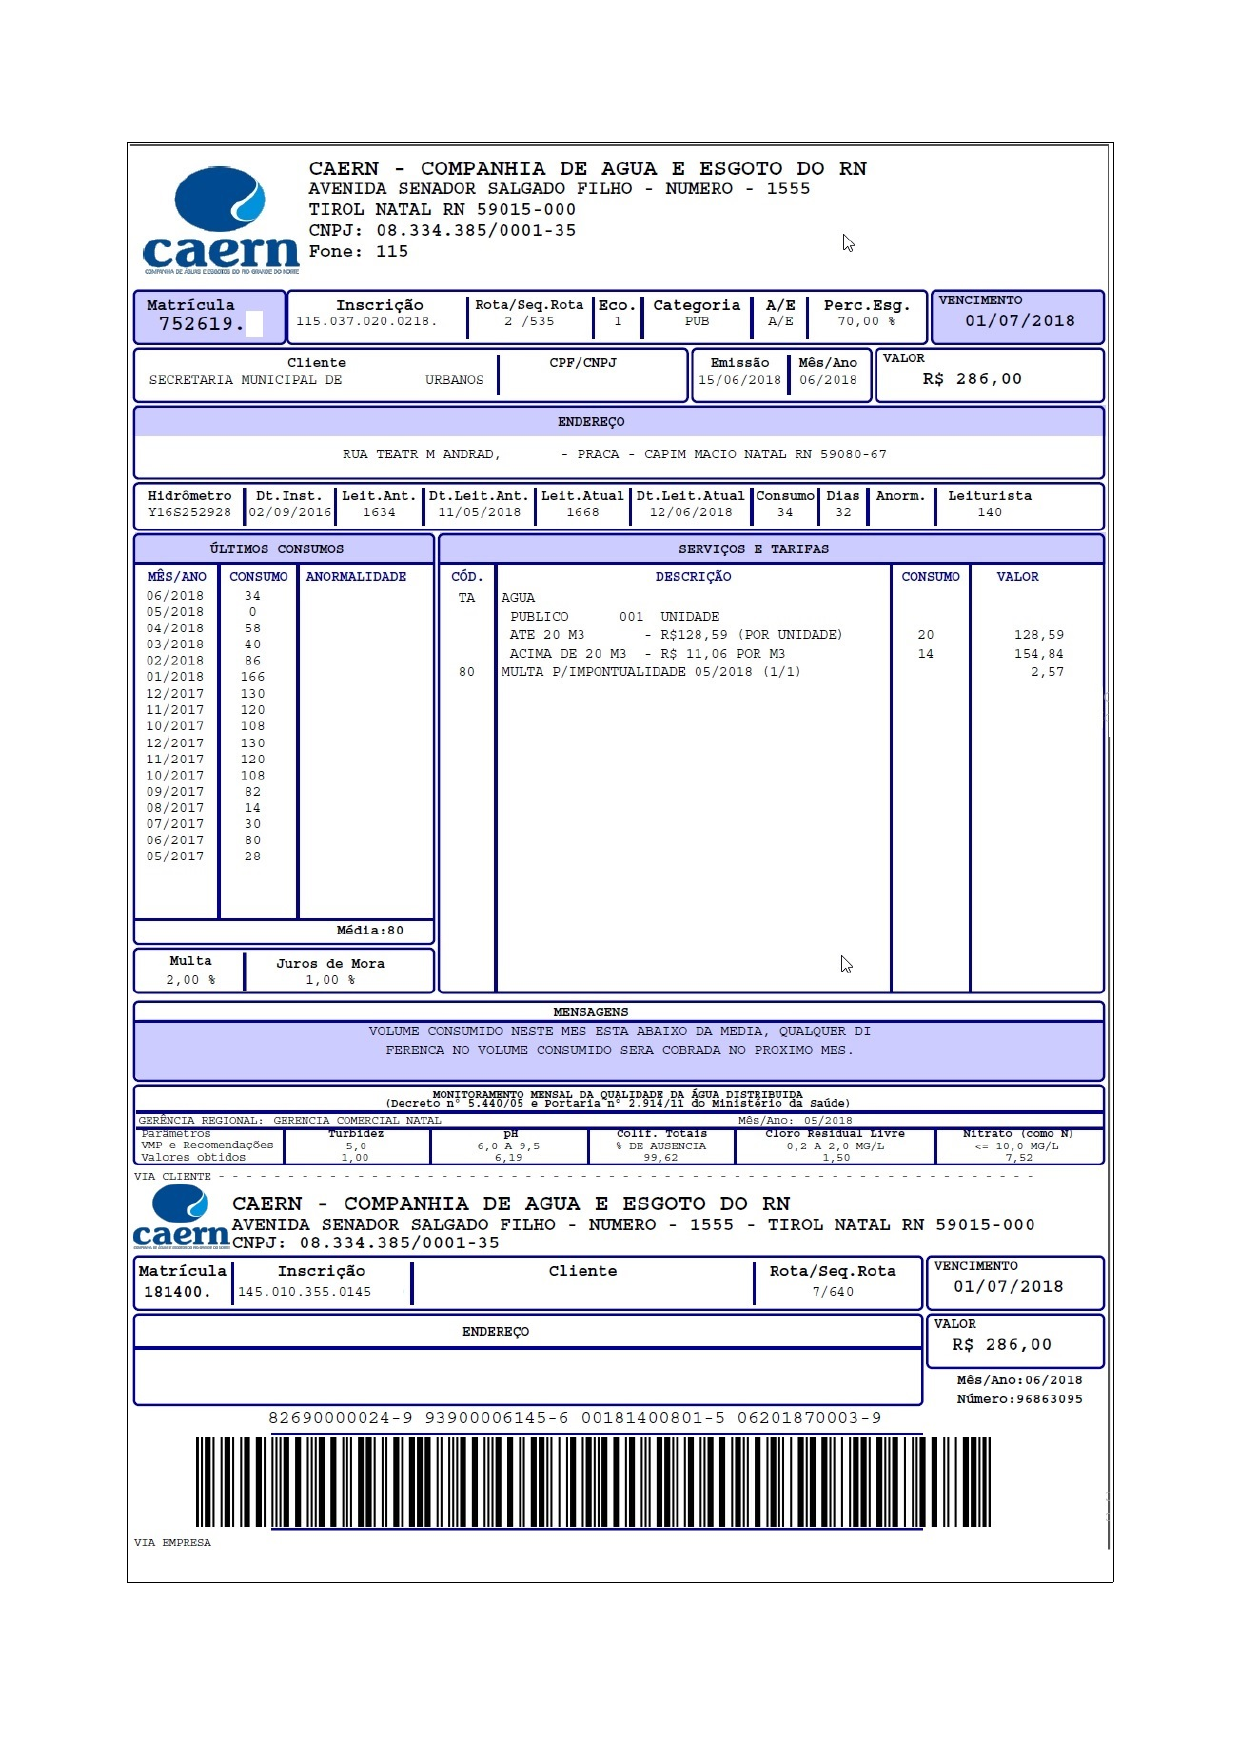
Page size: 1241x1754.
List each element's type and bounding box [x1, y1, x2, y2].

picture [129, 144, 1111, 1550]
table_header [128, 143, 1113, 1582]
